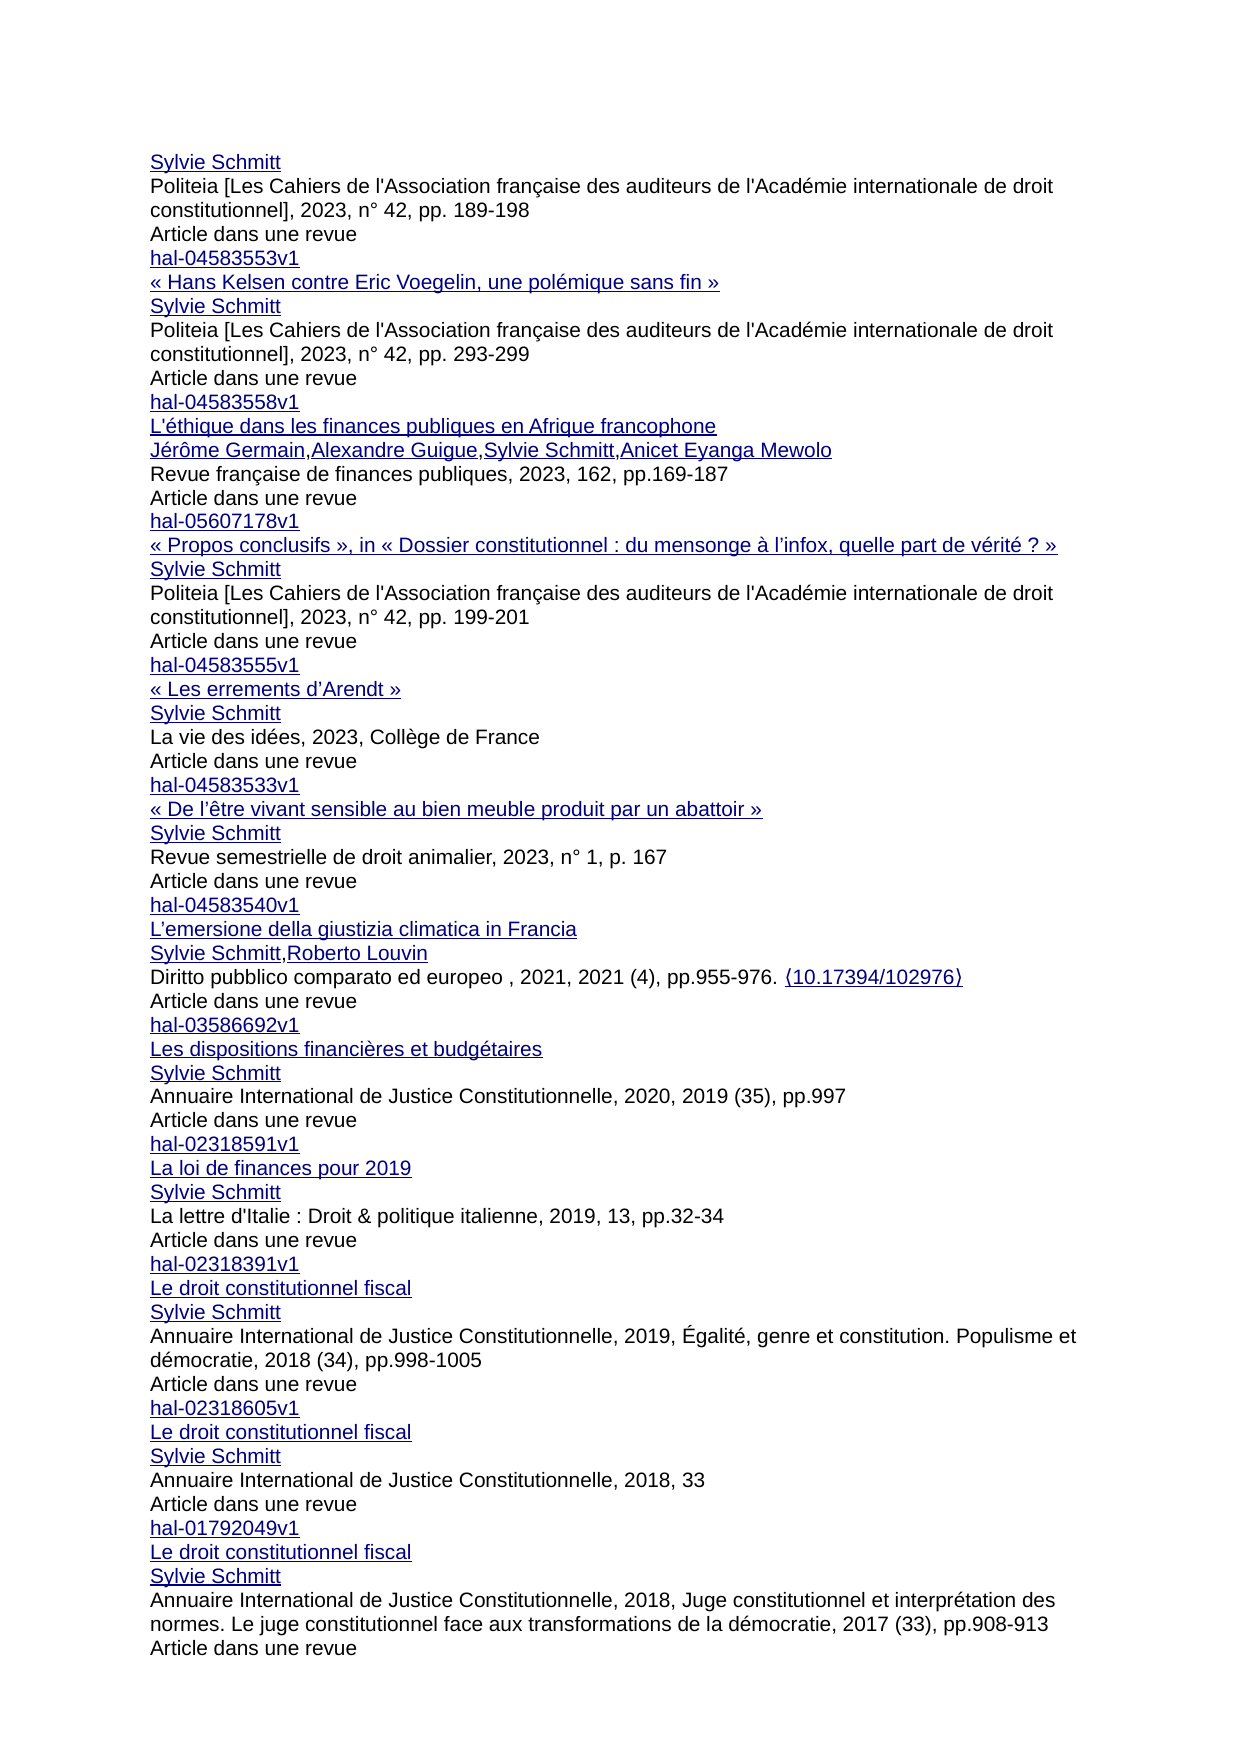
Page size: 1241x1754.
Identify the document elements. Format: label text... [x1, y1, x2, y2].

table_cell Sylvie Schmitt Politeia [Les Cahiers de l'Association française des auditeurs de l'Académie internationale de droit constitutionnel], 2023, n° 42, pp. 189-198 Article dans une revue hal-04583553v1 [150, 150, 1090, 270]
table_cell La loi de finances pour 2019 Sylvie Schmitt La lettre d'Italie : Droit & politique italienne, 2019, 13, pp.32-34 Article dans une revue hal-02318391v1 [150, 1156, 1090, 1276]
table_cell L'éthique dans les finances publiques en Afrique francophone Jérôme Germain,Alexandre Guigue,Sylvie Schmitt,Anicet Eyanga Mewolo Revue française de finances publiques, 2023, 162, pp.169-187 Article dans une revue hal-05607178v1 [150, 414, 1090, 533]
table_cell « De l’être vivant sensible au bien meuble produit par un abattoir » Sylvie Schmitt Revue semestrielle de droit animalier, 2023, n° 1, p. 167 Article dans une revue hal-04583540v1 [150, 797, 1090, 917]
table_cell Le droit constitutionnel fiscal Sylvie Schmitt Annuaire International de Justice Constitutionnelle, 2018, 33 Article dans une revue hal-01792049v1 [150, 1420, 1090, 1539]
table_cell « Les errements d’Arendt » Sylvie Schmitt La vie des idées, 2023, Collège de France Article dans une revue hal-04583533v1 [150, 677, 1090, 797]
table_cell L’emersione della giustizia climatica in Francia Sylvie Schmitt,Roberto Louvin Diritto pubblico comparato ed europeo , 2021, 2021 (4), pp.955-976. ⟨10.17394/102976⟩ Article dans une revue hal-03586692v1 [150, 917, 1090, 1036]
table_cell Les dispositions financières et budgétaires Sylvie Schmitt Annuaire International de Justice Constitutionnelle, 2020, 2019 (35), pp.997 Article dans une revue hal-02318591v1 [150, 1036, 1090, 1156]
table_cell « Propos conclusifs », in « Dossier constitutionnel : du mensonge à l’infox, quelle part de vérité ? » Sylvie Schmitt Politeia [Les Cahiers de l'Association française des auditeurs de l'Académie internationale de droit constitutionnel], 2023, n° 42, pp. 199-201 Article dans une revue hal-04583555v1 [150, 533, 1090, 677]
table_cell « Hans Kelsen contre Eric Voegelin, une polémique sans fin » Sylvie Schmitt Politeia [Les Cahiers de l'Association française des auditeurs de l'Académie internationale de droit constitutionnel], 2023, n° 42, pp. 293-299 Article dans une revue hal-04583558v1 [150, 270, 1090, 413]
table_cell Le droit constitutionnel fiscal Sylvie Schmitt Annuaire International de Justice Constitutionnelle, 2018, Juge constitutionnel et interprétation des normes. Le juge constitutionnel face aux transformations de la démocratie, 2017 (33), pp.908-913 Article dans une revue [150, 1540, 1090, 1659]
table_cell Le droit constitutionnel fiscal Sylvie Schmitt Annuaire International de Justice Constitutionnelle, 2019, Égalité, genre et constitution. Populisme et démocratie, 2018 (34), pp.998-1005 Article dans une revue hal-02318605v1 [150, 1276, 1090, 1420]
